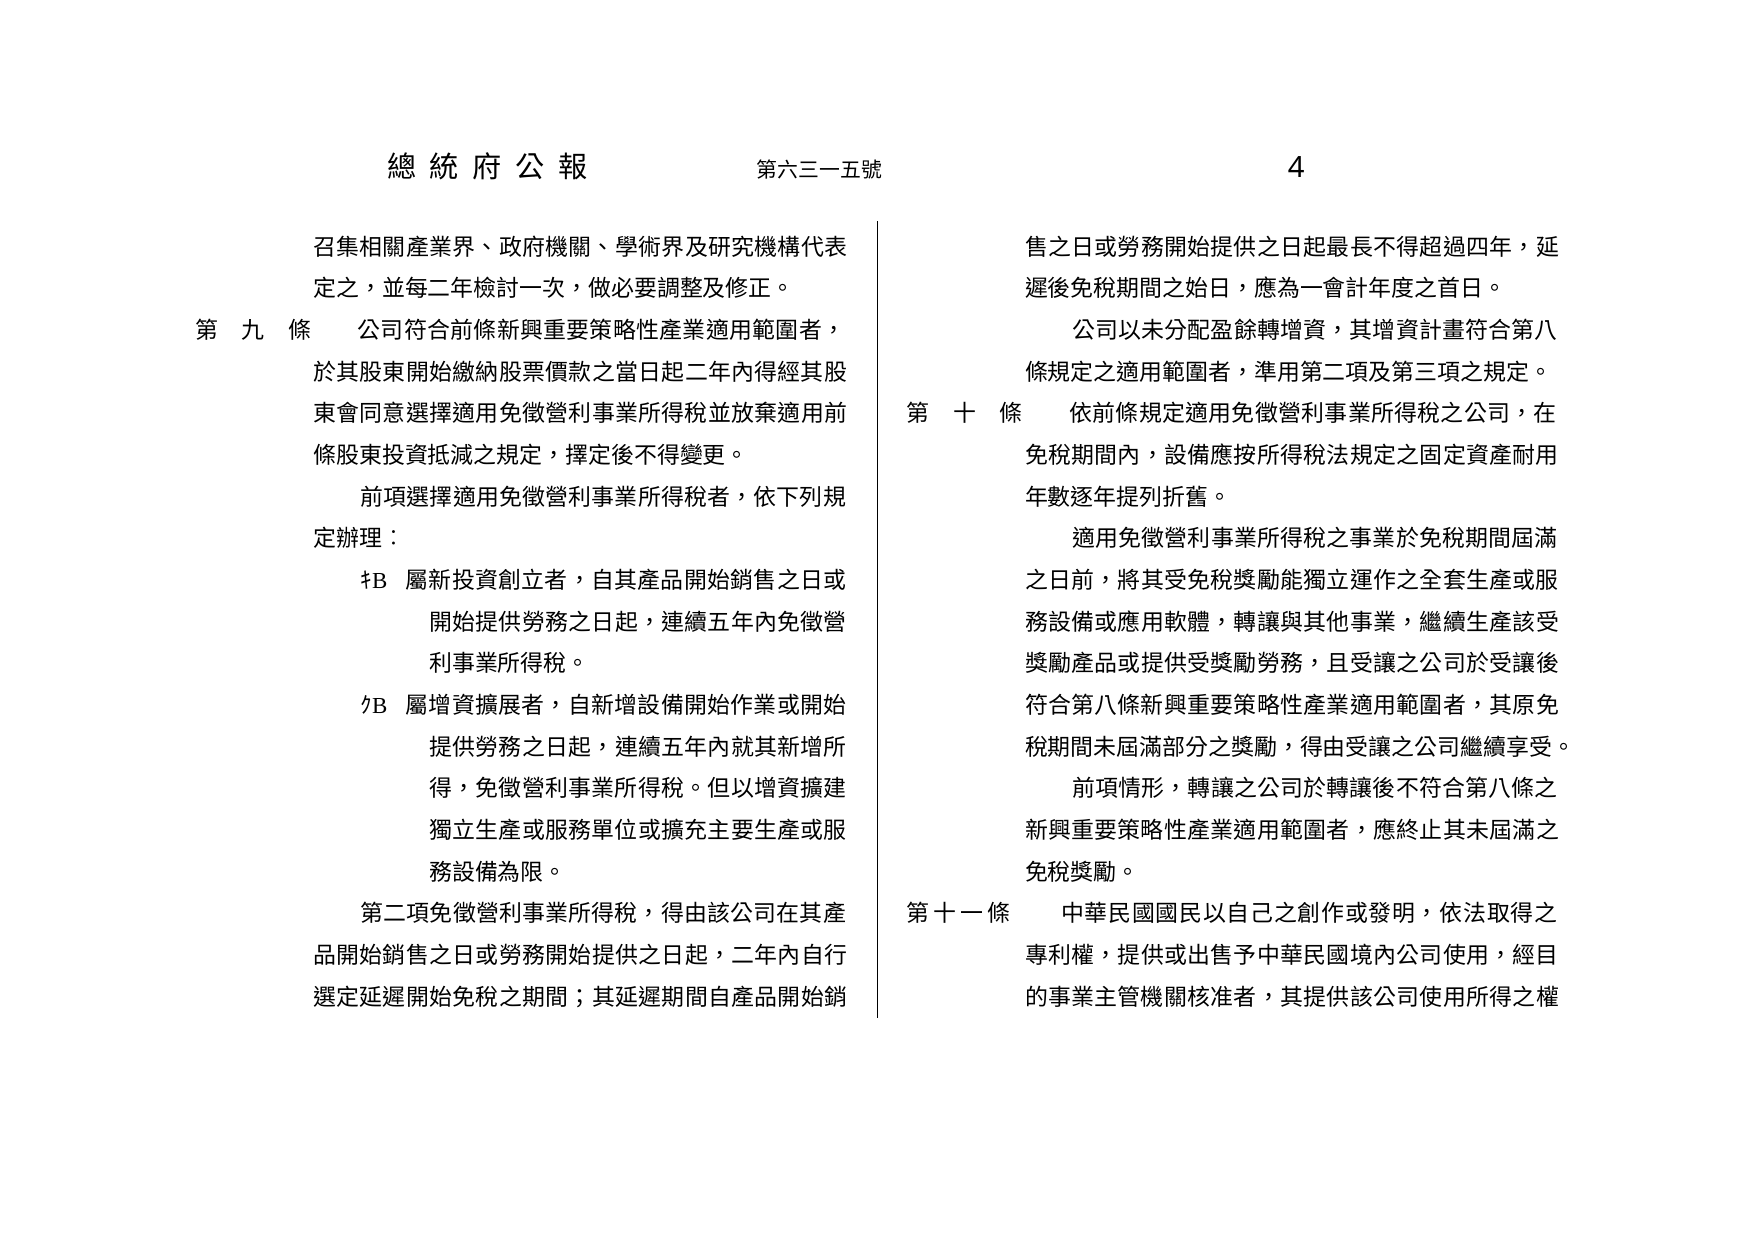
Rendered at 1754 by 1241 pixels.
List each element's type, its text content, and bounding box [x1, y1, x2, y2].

text 召集相關產業界、政府機關、學術界及研究機構代表定之，並每二年檢討一次，做必要調整及修正。 [313, 222, 847, 305]
text 適用免徵營利事業所得稅之事業於免稅期間屆滿之日前，將其受免稅獎勵能獨立運作之全套生產或服務設備或應用軟體，轉讓與其他事業，繼續生產該受獎勵產品或提供受獎勵勞務，且受讓之公司於受讓後符合第八條新興重要策略性產業適用範圍者，其原免稅期間未屆滿部分之獎勵，得由受讓之公司繼續享受。 [1025, 513, 1559, 763]
text 前項選擇適用免徵營利事業所得稅者，依下列規定辦理︰ [313, 472, 847, 555]
list 屬增資擴展者，自新增設備開始作業或開始提供勞務之日起，連續五年內就其新增所得，免徵營利事業所得稅。但以增資擴建獨立生產或服務單位或擴充主要生產或服務設備為限。 [360, 680, 847, 888]
text 第二項免徵營利事業所得稅，得由該公司在其產品開始銷售之日或勞務開始提供之日起，二年內自行選定延遲開始免稅之期間；其延遲期間自產品開始銷 [313, 888, 847, 1013]
text 售之日或勞務開始提供之日起最長不得超過四年，延遲後免稅期間之始日，應為一會計年度之首日。 [1025, 222, 1559, 305]
text 第十一條 中華民國國民以自己之創作或發明，依法取得之專利權，提供或出售予中華民國境內公司使用，經目的事業主管機關核准者，其提供該公司使用所得之權 [907, 888, 1559, 1013]
text 第 十 條 依前條規定適用免徵營利事業所得稅之公司，在免稅期間內，設備應按所得稅法規定之固定資產耐用年數逐年提列折舊。 [907, 388, 1559, 513]
text 公司以未分配盈餘轉增資，其增資計畫符合第八條規定之適用範圍者，準用第二項及第三項之規定。 [1025, 305, 1559, 388]
list 屬新投資創立者，自其產品開始銷售之日或開始提供勞務之日起，連續五年內免徵營利事業所得稅。 [360, 555, 847, 680]
text 前項情形，轉讓之公司於轉讓後不符合第八條之新興重要策略性產業適用範圍者，應終止其未屆滿之免稅獎勵。 [1025, 763, 1559, 888]
text 第 九 條 公司符合前條新興重要策略性產業適用範圍者，於其股東開始繳納股票價款之當日起二年內得經其股東會同意選擇適用免徵營利事業所得稅並放棄適用前條股東投資抵減之規定，擇定後不得變更。 [195, 305, 847, 472]
